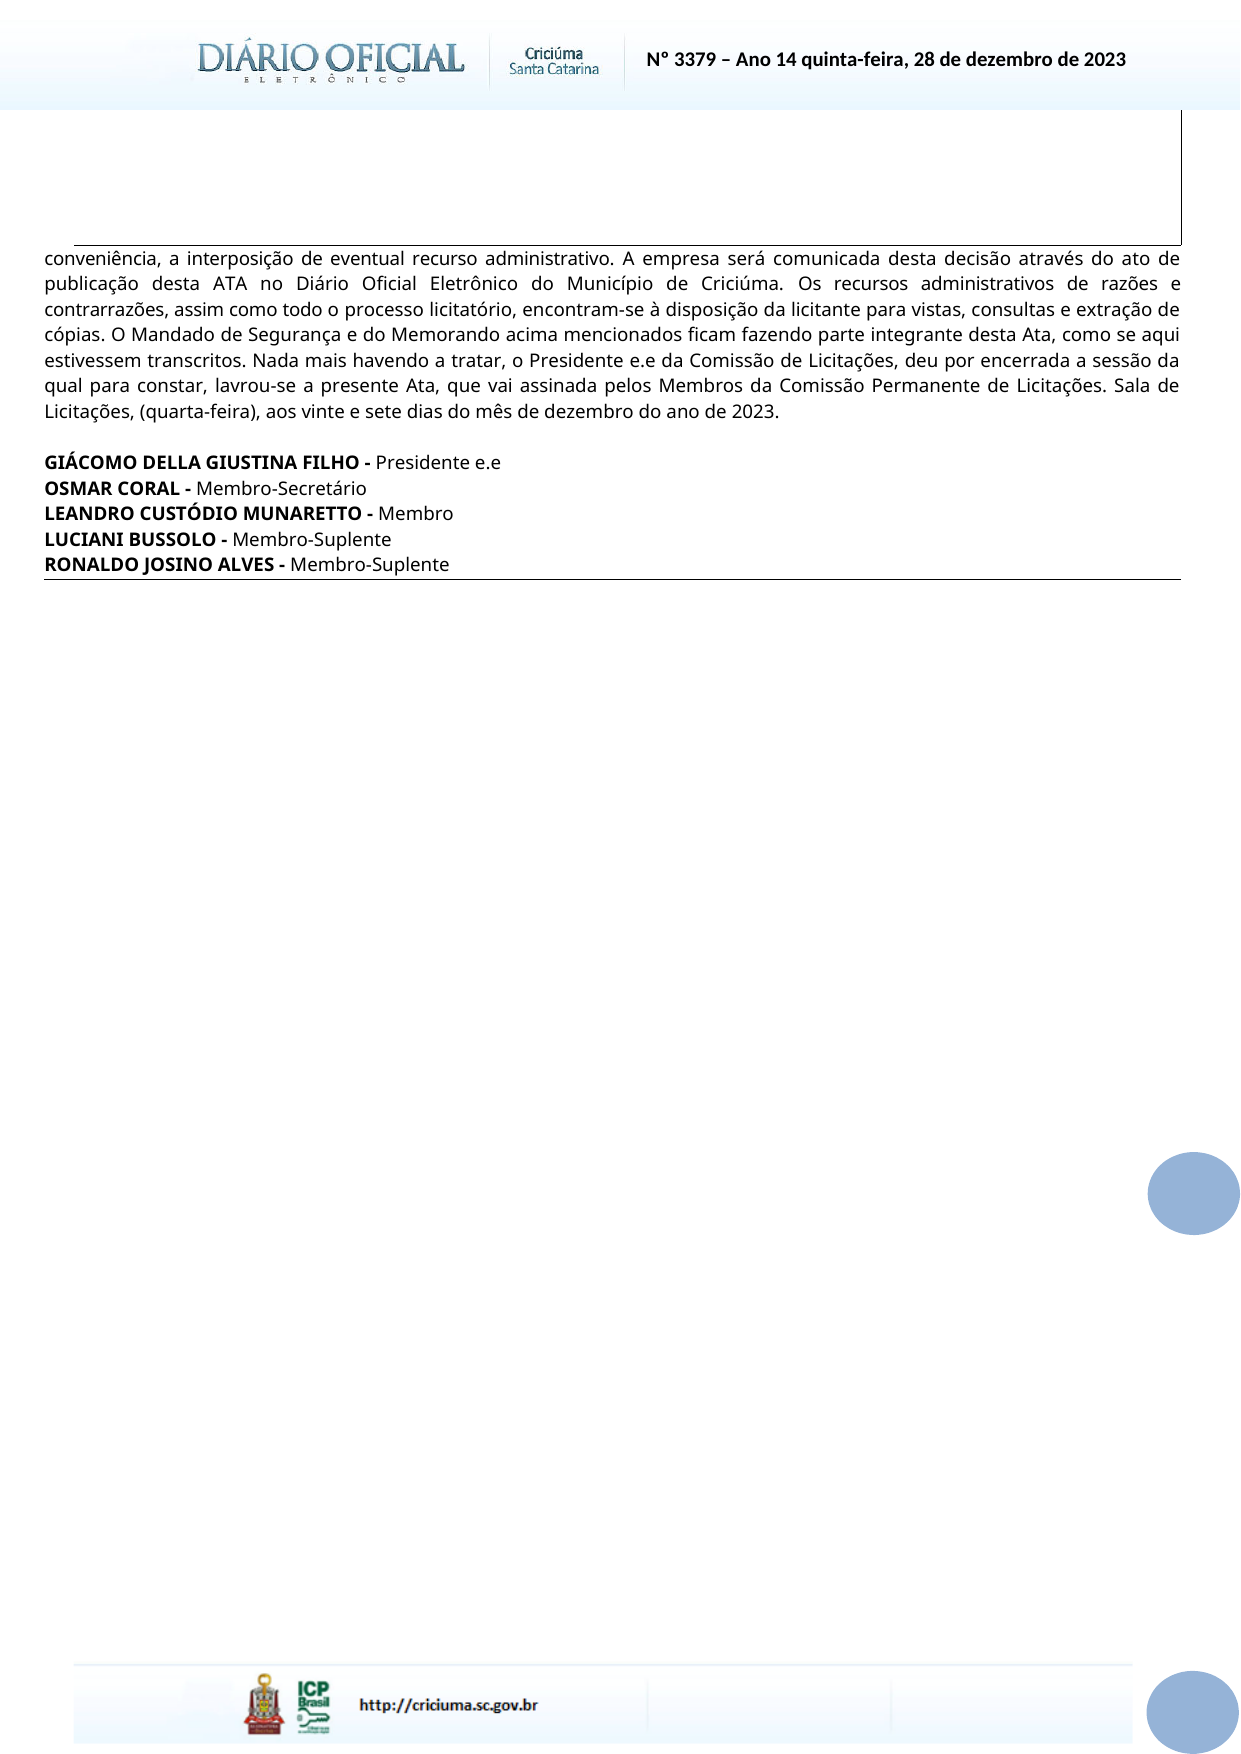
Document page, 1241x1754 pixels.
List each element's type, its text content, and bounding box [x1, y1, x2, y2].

text GIÁCOMO DELLA GIUSTINA FILHO - Presidente e.e [44, 449, 1181, 475]
text conveniência, a interposição de eventual recurso administrativo. A empresa será comunicada desta decisão através do ato de publicação desta ATA no Diário Oficial Eletrônico do Município de Criciúma. Os recursos administrativos de razões e contrarrazões, assim como todo o processo licitatório, encontram-se à disposição da licitante para vistas, consultas e extração de cópias. O Mandado de Segurança e do Memorando acima mencionados ficam fazendo parte integrante desta Ata, como se aqui estivessem transcritos. Nada mais havendo a tratar, o Presidente e.e da Comissão de Licitações, deu por encerrada a sessão da qual para constar, lavrou-se a presente Ata, que vai assinada pelos Membros da Comissão Permanente de Licitações. Sala de Licitações, (quarta-feira), aos vinte e sete dias do mês de dezembro do ano de 2023. [44, 245, 1181, 424]
text OSMAR CORAL - Membro-Secretário [44, 475, 1181, 500]
text RONALDO JOSINO ALVES - Membro-Suplente [44, 551, 1181, 579]
text LUCIANI BUSSOLO - Membro-Suplente [44, 526, 1181, 551]
text LEANDRO CUSTÓDIO MUNARETTO - Membro [44, 500, 1181, 526]
